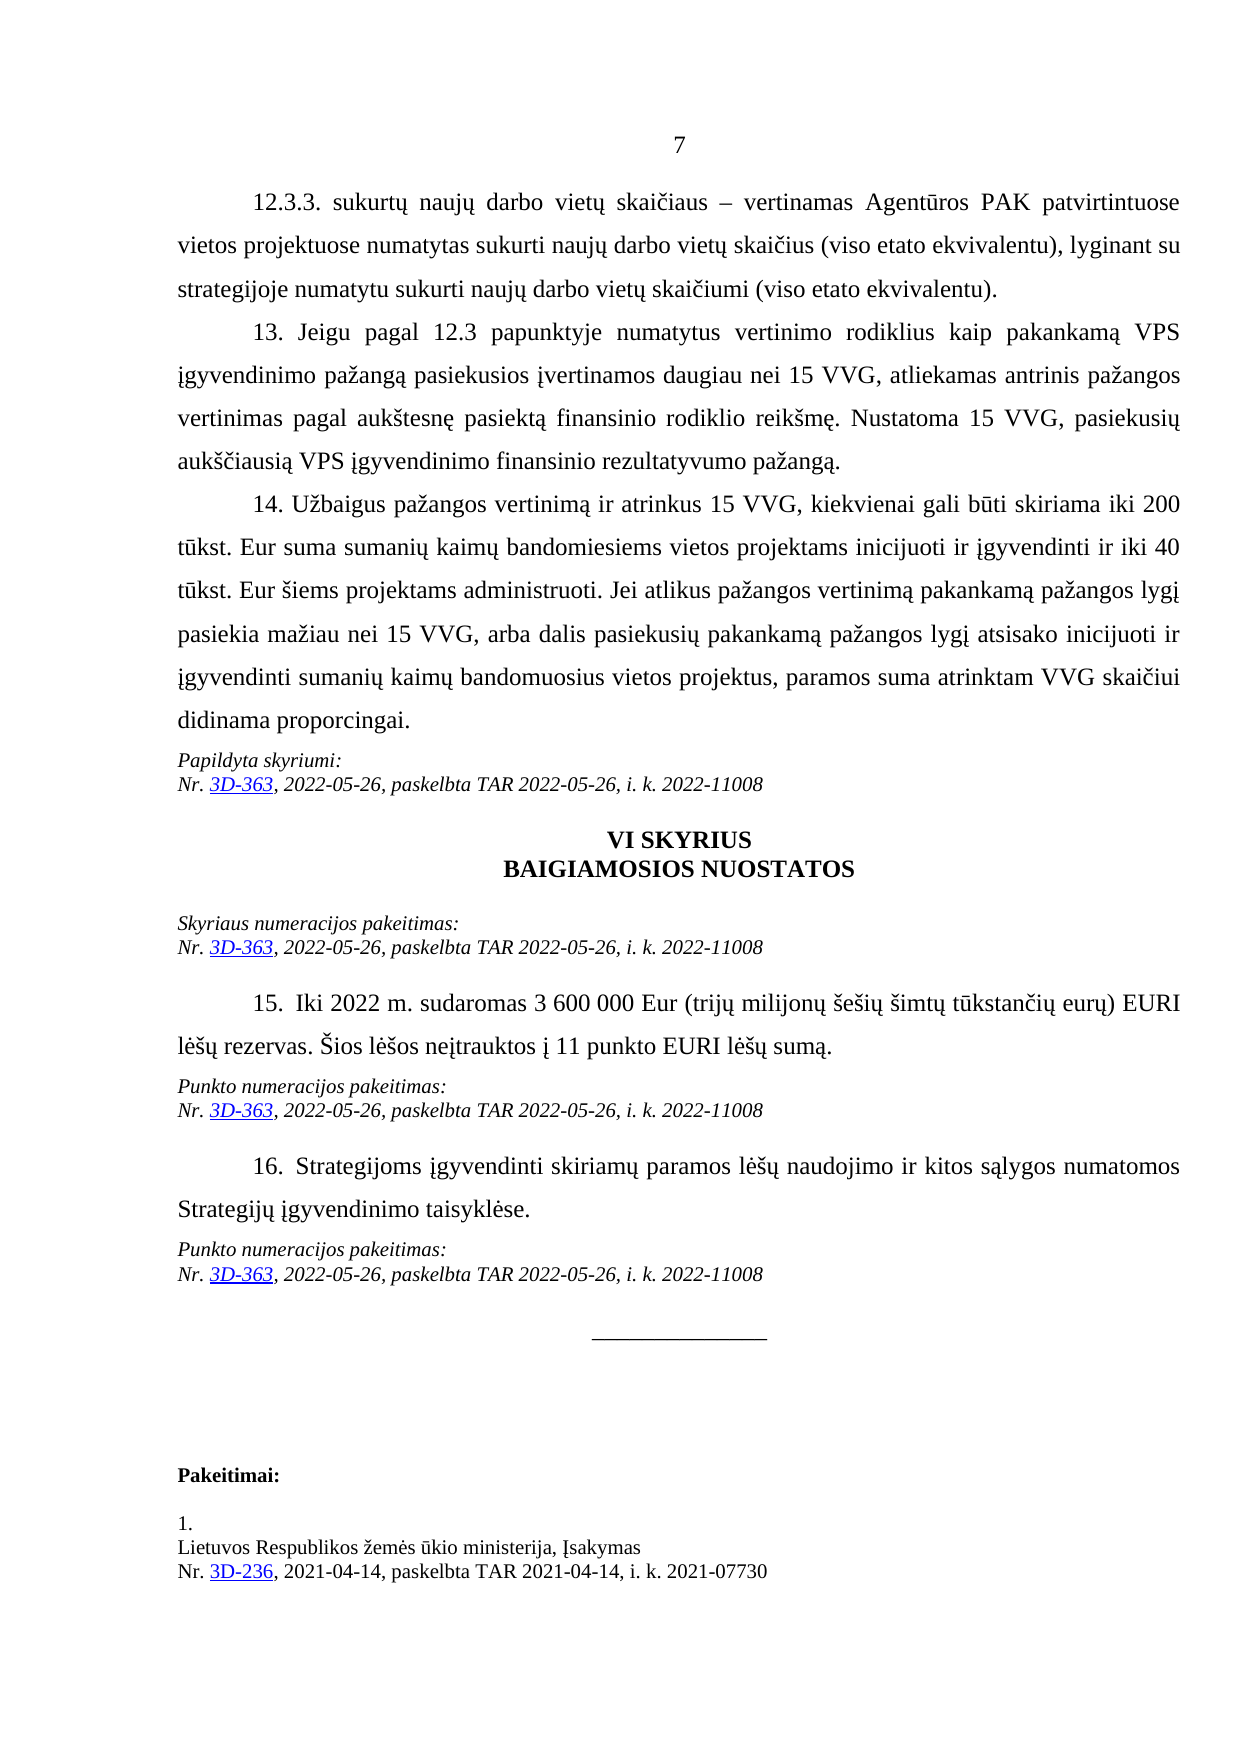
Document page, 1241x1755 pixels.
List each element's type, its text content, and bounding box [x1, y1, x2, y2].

text 15. Iki 2022 m. sudaromas 3 600 000 Eur (trijų milijonų šešių šimtų tūkstančių eurų) EURI lėšų rezervas. Šios lėšos neįtrauktos į 11 punkto EURI lėšų sumą. [177, 988, 1181, 1060]
text 16. Strategijoms įgyvendinti skiriamų paramos lėšų naudojimo ir kitos sąlygos numatomos Strategijų įgyvendinimo taisyklėse. [177, 1151, 1181, 1223]
text ______________ [177, 1314, 1181, 1343]
text Nr. 3D-236, 2021-04-14, paskelbta TAR 2021-04-14, i. k. 2021-07730 [177, 1559, 1181, 1583]
text Lietuvos Respublikos žemės ūkio ministerija, Įsakymas [177, 1535, 1181, 1559]
text 1. [177, 1511, 1181, 1535]
text Punkto numeracijos pakeitimas: [177, 1237, 1181, 1261]
text Nr. 3D-363, 2022-05-26, paskelbta TAR 2022-05-26, i. k. 2022-11008 [177, 1098, 1181, 1122]
text VI SKYRIUS [177, 825, 1181, 854]
text 13. Jeigu pagal 12.3 papunktyje numatytus vertinimo rodiklius kaip pakankamą VPS įgyvendinimo pažangą pasiekusios įvertinamos daugiau nei 15 VVG, atliekamas antrinis pažangos vertinimas pagal aukštesnę pasiektą finansinio rodiklio reikšmę. Nustatoma 15 VVG, pasiekusių aukščiausią VPS įgyvendinimo finansinio rezultatyvumo pažangą. [177, 317, 1181, 475]
text Punkto numeracijos pakeitimas: [177, 1074, 1181, 1098]
text 12.3.3. sukurtų naujų darbo vietų skaičiaus – vertinamas Agentūros PAK patvirtintuose vietos projektuose numatytas sukurti naujų darbo vietų skaičius (viso etato ekvivalentu), lyginant su strategijoje numatytu sukurti naujų darbo vietų skaičiumi (viso etato ekvivalentu). [177, 187, 1181, 302]
text Nr. 3D-363, 2022-05-26, paskelbta TAR 2022-05-26, i. k. 2022-11008 [177, 772, 1181, 796]
text Nr. 3D-363, 2022-05-26, paskelbta TAR 2022-05-26, i. k. 2022-11008 [177, 935, 1181, 959]
text 14. Užbaigus pažangos vertinimą ir atrinkus 15 VVG, kiekvienai gali būti skiriama iki 200 tūkst. Eur suma sumanių kaimų bandomiesiems vietos projektams inicijuoti ir įgyvendinti ir iki 40 tūkst. Eur šiems projektams administruoti. Jei atlikus pažangos vertinimą pakankamą pažangos lygį pasiekia mažiau nei 15 VVG, arba dalis pasiekusių pakankamą pažangos lygį atsisako inicijuoti ir įgyvendinti sumanių kaimų bandomuosius vietos projektus, paramos suma atrinktam VVG skaičiui didinama proporcingai. [177, 489, 1181, 734]
text Pakeitimai: [177, 1463, 1181, 1487]
text BAIGIAMOSIOS NUOSTATOS [177, 854, 1181, 882]
text Nr. 3D-363, 2022-05-26, paskelbta TAR 2022-05-26, i. k. 2022-11008 [177, 1261, 1181, 1286]
text Skyriaus numeracijos pakeitimas: [177, 911, 1181, 935]
text Papildyta skyriumi: [177, 748, 1181, 772]
